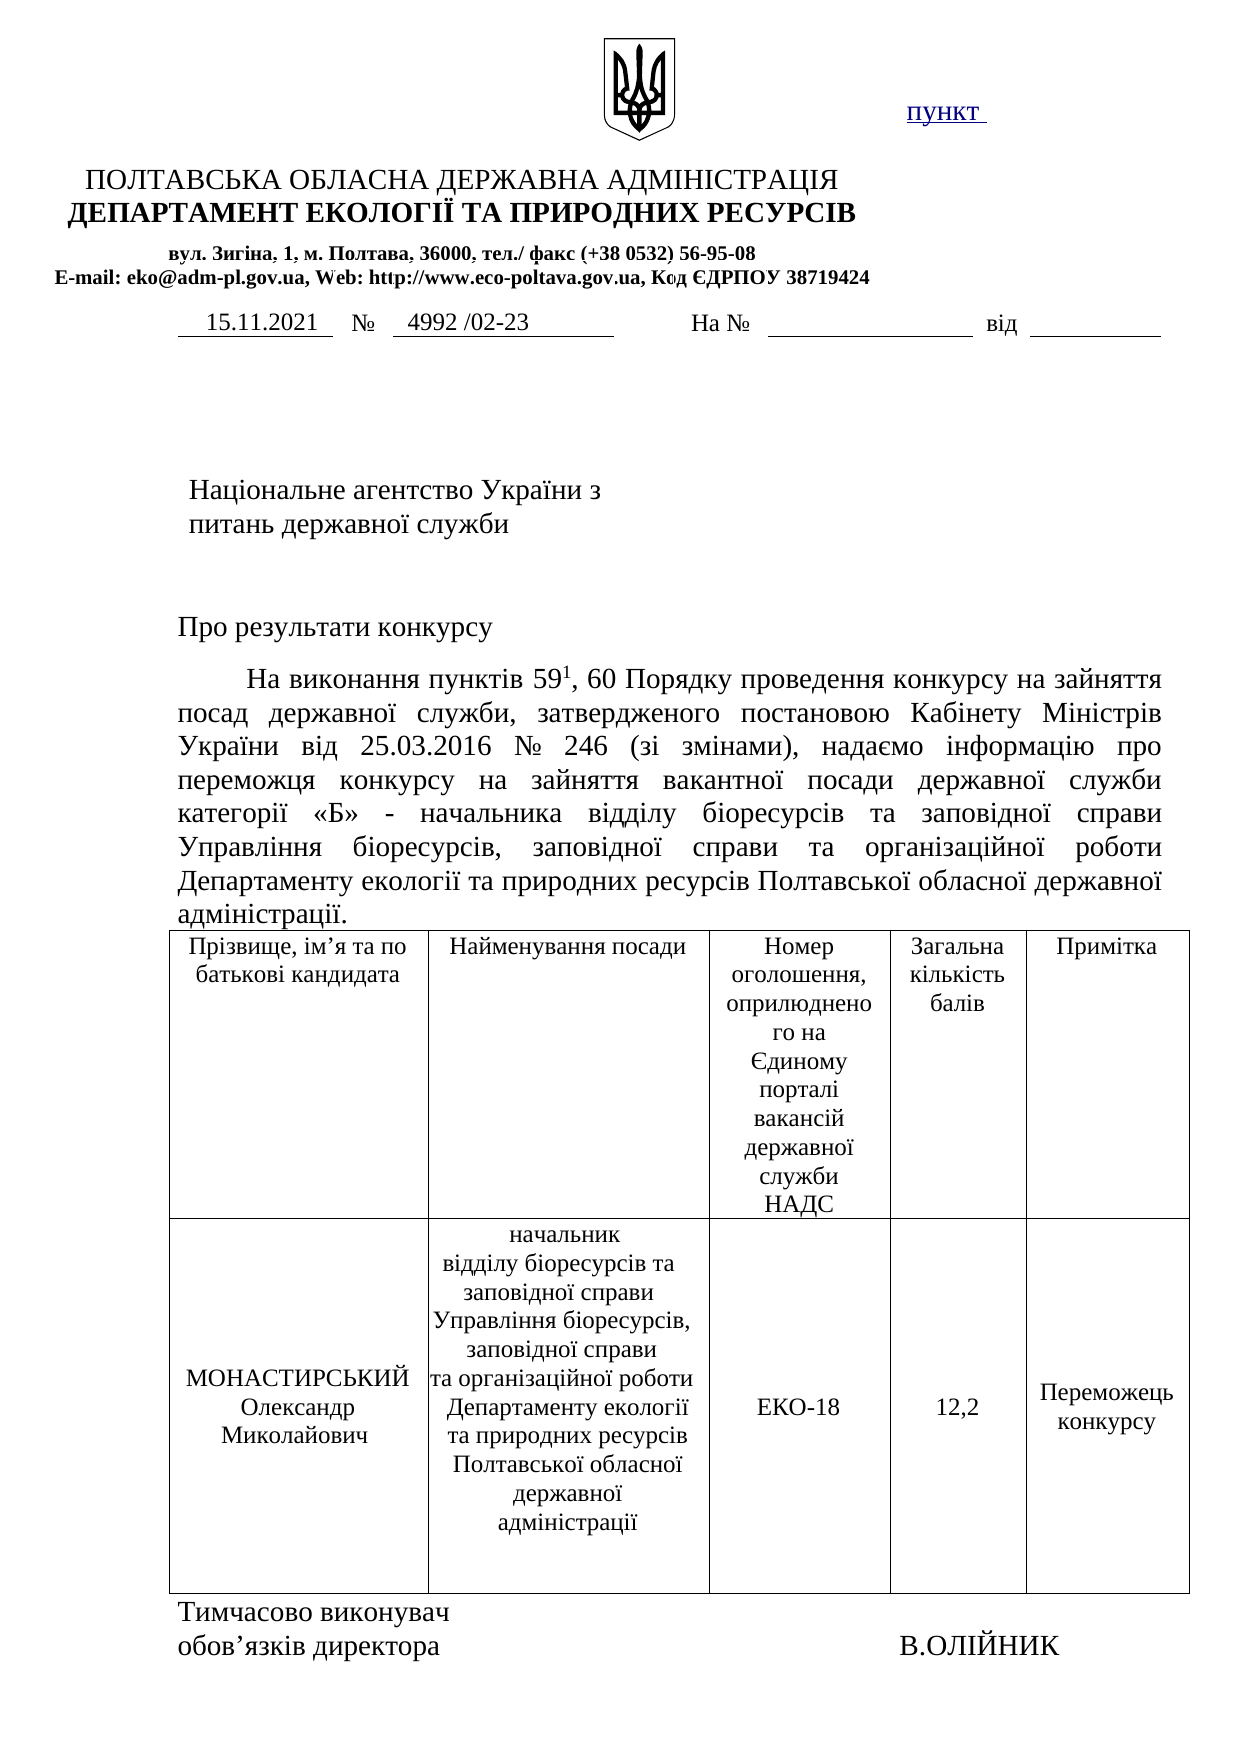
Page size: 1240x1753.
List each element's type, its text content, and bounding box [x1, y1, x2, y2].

table_cell ЕКО-18 [710, 1219, 890, 1593]
text обов’язків директора В.ОЛІЙНИК [177, 1628, 1167, 1661]
table_cell начальник відділу біоресурсів та заповідної справи Управління біоресурсів, заповідної справи та організаційної роботи Департаменту екології та природних ресурсів Полтавської обласної державної адміністрації [429, 1219, 709, 1593]
table_header Загальна кількість балів [891, 931, 1026, 1218]
table_header [674, 371, 1167, 471]
text Тимчасово виконувач [177, 1594, 1167, 1628]
table_header Національне агентство України з питань державної служби [178, 472, 634, 563]
table_cell Переможець конкурсу [1027, 1219, 1189, 1593]
table_header Номер оголошення, оприлюдненого на Єдиному порталі вакансій державної служби НАДС [710, 931, 890, 1218]
table_cell 12,2 [891, 1219, 1026, 1593]
table_header Прізвище, ім’я та по батькові кандидата [170, 931, 428, 1218]
table_header Примітка [1027, 931, 1189, 1218]
table_header № [334, 261, 392, 336]
table_header На № [674, 261, 767, 336]
text На виконання пунктів 591, 60 Порядку проведення конкурсу на зайняття посад державної служби, затвердженого постановою Кабінету Міністрів України від 25.03.2016 № 246 (зі змінами), надаємо інформацію про переможця конкурсу на зайняття вакантної посади державної служби категорії «Б» - начальника відділу біоресурсів та заповідної справи Управління біоресурсів, заповідної справи та організаційної роботи Департаменту екології та природних ресурсів Полтавської обласної державної адміністрації. [177, 661, 1163, 930]
table_header від [974, 261, 1029, 336]
table_header [1030, 261, 1161, 336]
table_header Найменування посади [429, 931, 709, 1218]
table_header 15.11.2021 [178, 261, 333, 336]
table_header [177, 371, 674, 471]
table_header [768, 261, 973, 336]
table_cell МОНАСТИРСЬКИЙ Олександр Миколайович [170, 1219, 428, 1593]
table_header 4992 /02-23 [393, 261, 614, 336]
table_header [615, 261, 673, 336]
table_header [178, 565, 634, 608]
text Про результати конкурсу [177, 609, 1163, 642]
